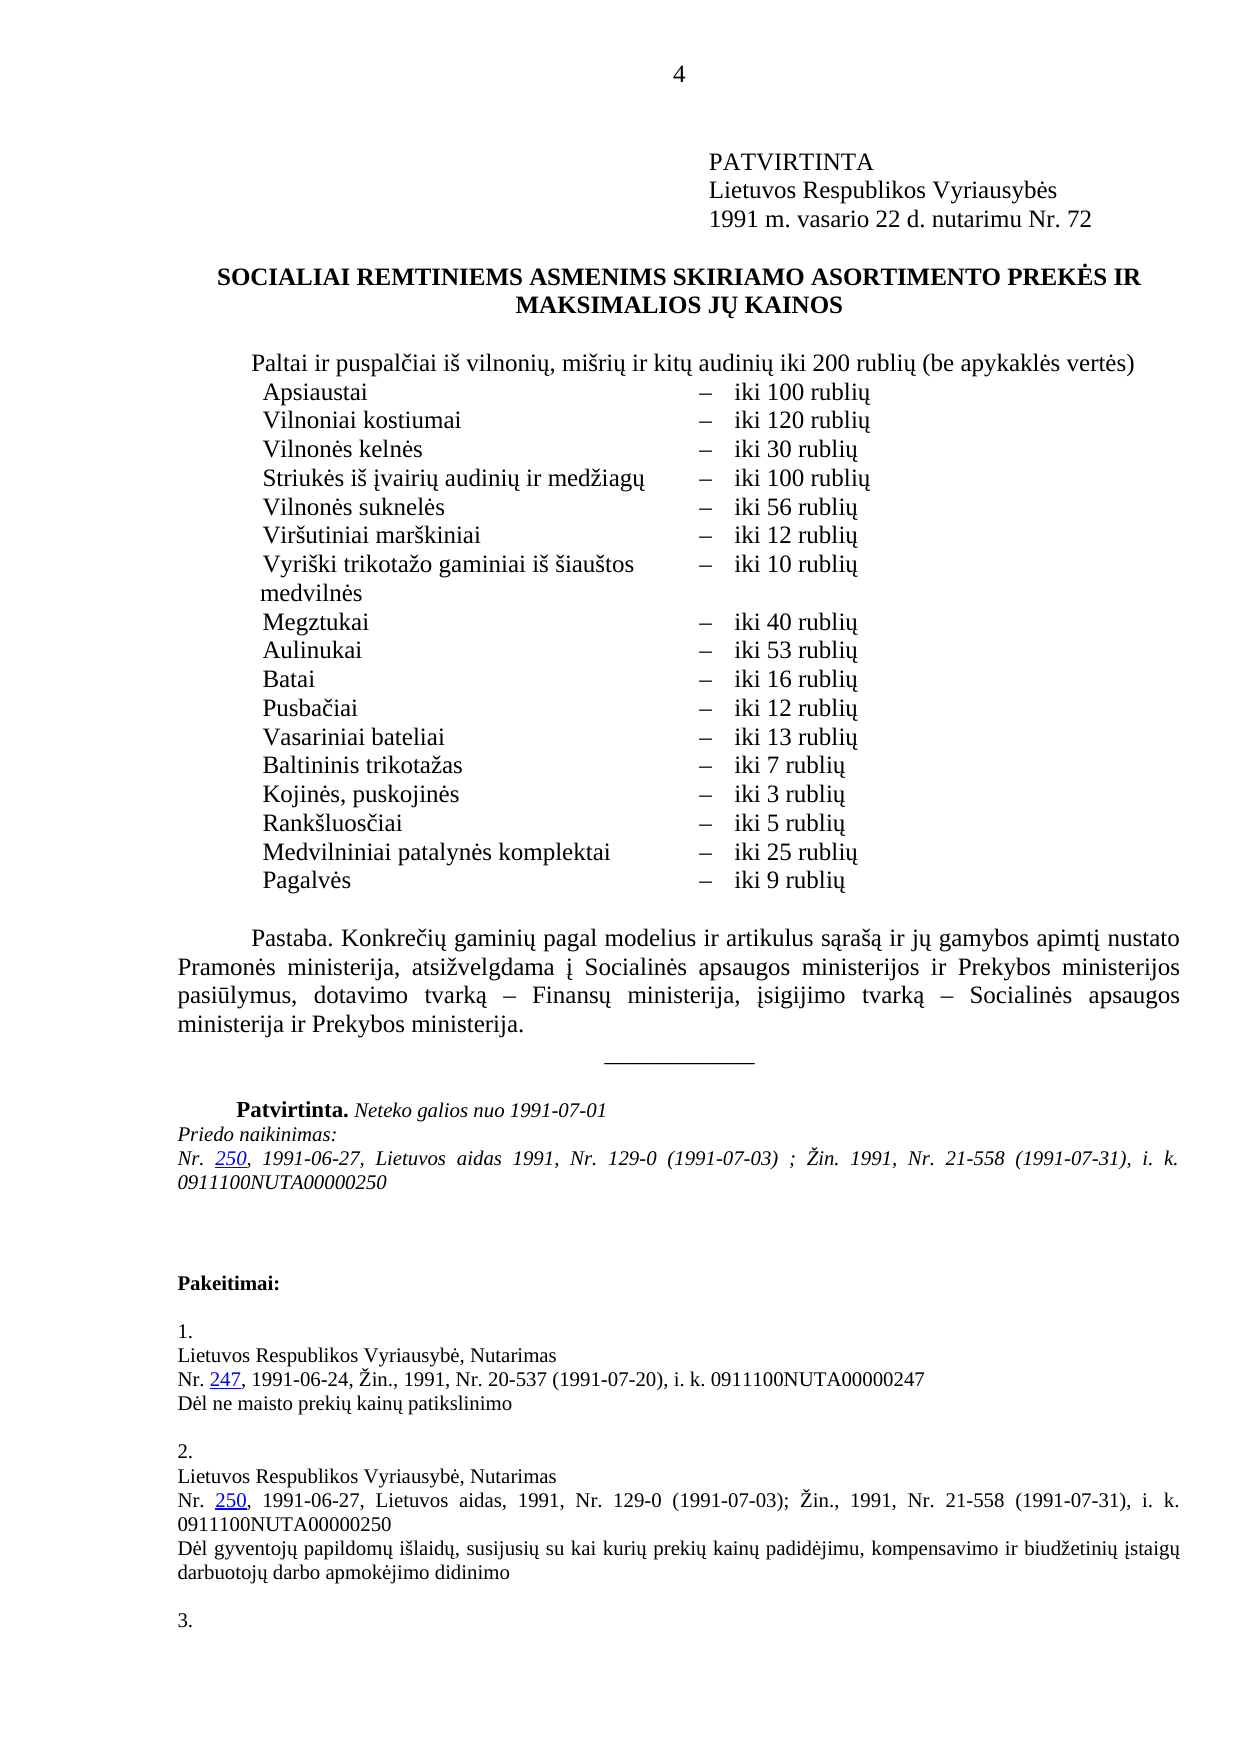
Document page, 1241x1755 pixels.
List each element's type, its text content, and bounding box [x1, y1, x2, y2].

text Nr. 250, 1991-06-27, Lietuvos aidas, 1991, Nr. 129-0 (1991-07-03); Žin., 1991, Nr. 21-558 (1991-07-31), i. k. 0911100NUTA00000250 [177, 1488, 1181, 1536]
table_cell Kojinės, puskojinės [177, 779, 663, 808]
table_cell – [664, 693, 723, 722]
text Dėl gyventojų papildomų išlaidų, susijusių su kai kurių prekių kainų padidėjimu, kompensavimo ir biudžetinių įstaigų darbuotojų darbo apmokėjimo didinimo [177, 1536, 1181, 1584]
table_cell Pusbačiai [177, 693, 663, 722]
table_cell Vasariniai bateliai [177, 722, 663, 751]
table_cell – [664, 549, 723, 607]
table_cell iki 120 rublių [723, 406, 1181, 434]
text ____________ [177, 1038, 1181, 1067]
table_header iki 100 rublių [723, 377, 1181, 406]
table_cell Vyriški trikotažo gaminiai iš šiauštos medvilnės [177, 549, 663, 607]
table_cell iki 16 rublių [723, 664, 1181, 693]
text Lietuvos Respublikos Vyriausybė, Nutarimas [177, 1343, 1181, 1367]
text 1991 m. vasario 22 d. nutarimu Nr. 72 [177, 204, 1181, 233]
table_cell iki 100 rublių [723, 463, 1181, 492]
table_cell iki 3 rublių [723, 779, 1181, 808]
text Paltai ir puspalčiai iš vilnonių, mišrių ir kitų audinių iki 200 rublių (be apykaklės vertės) [177, 348, 1181, 377]
table_cell Rankšluosčiai [177, 808, 663, 837]
text Nr. 250, 1991-06-27, Lietuvos aidas 1991, Nr. 129-0 (1991-07-03) ; Žin. 1991, Nr. 21-558 (1991-07-31), i. k. 0911100NUTA00000250 [177, 1146, 1181, 1194]
table_cell Batai [177, 664, 663, 693]
table_cell Vilnonės suknelės [177, 492, 663, 521]
text Nr. 247, 1991-06-24, Žin., 1991, Nr. 20-537 (1991-07-20), i. k. 0911100NUTA00000247 [177, 1367, 1181, 1391]
table_cell iki 9 rublių [723, 866, 1181, 894]
table_cell Aulinukai [177, 636, 663, 664]
table_cell iki 25 rublių [723, 837, 1181, 866]
table_cell iki 12 rublių [723, 693, 1181, 722]
text Pakeitimai: [177, 1271, 1181, 1295]
table_cell – [664, 463, 723, 492]
table_cell iki 56 rublių [723, 492, 1181, 521]
table_cell – [664, 808, 723, 837]
table_cell iki 53 rublių [723, 636, 1181, 664]
text 2. [177, 1439, 1181, 1463]
table_header Apsiaustai [177, 377, 663, 406]
table_header – [664, 377, 723, 406]
text Lietuvos Respublikos Vyriausybės [177, 176, 1181, 204]
table_cell iki 7 rublių [723, 751, 1181, 779]
table_cell – [664, 866, 723, 894]
table_cell – [664, 607, 723, 636]
table_cell Striukės iš įvairių audinių ir medžiagų [177, 463, 663, 492]
table_cell – [664, 722, 723, 751]
text Dėl ne maisto prekių kainų patikslinimo [177, 1391, 1181, 1415]
table_cell iki 12 rublių [723, 521, 1181, 549]
table_cell Medvilniniai patalynės komplektai [177, 837, 663, 866]
table_cell – [664, 837, 723, 866]
table_cell Vilnoniai kostiumai [177, 406, 663, 434]
table_cell – [664, 751, 723, 779]
table_cell – [664, 521, 723, 549]
table_cell Vilnonės kelnės [177, 434, 663, 463]
table_cell Pagalvės [177, 866, 663, 894]
table_cell – [664, 406, 723, 434]
table_cell iki 40 rublių [723, 607, 1181, 636]
table_cell – [664, 636, 723, 664]
table_cell Viršutiniai marškiniai [177, 521, 663, 549]
text PATVIRTINTA [177, 147, 1181, 176]
table_cell Baltininis trikotažas [177, 751, 663, 779]
table_cell iki 30 rublių [723, 434, 1181, 463]
text 1. [177, 1319, 1181, 1343]
text 3. [177, 1608, 1181, 1632]
table_cell iki 5 rublių [723, 808, 1181, 837]
text Priedo naikinimas: [177, 1122, 1181, 1146]
table_cell – [664, 664, 723, 693]
table_cell – [664, 434, 723, 463]
text Lietuvos Respublikos Vyriausybė, Nutarimas [177, 1463, 1181, 1488]
text SOCIALIAI REMTINIEMS ASMENIMS SKIRIAMO ASORTIMENTO PREKĖS IR MAKSIMALIOS JŲ KAINOS [177, 262, 1181, 319]
text Pastaba. Konkrečių gaminių pagal modelius ir artikulus sąrašą ir jų gamybos apimtį nustato Pramonės ministerija, atsižvelgdama į Socialinės apsaugos ministerijos ir Prekybos ministerijos pasiūlymus, dotavimo tvarką – Finansų ministerija, įsigijimo tvarką – Socialinės apsaugos ministerija ir Prekybos ministerija. [177, 923, 1181, 1038]
text Patvirtinta. Neteko galios nuo 1991-07-01 [177, 1096, 1181, 1122]
table_cell iki 13 rublių [723, 722, 1181, 751]
table_cell – [664, 492, 723, 521]
table_cell – [664, 779, 723, 808]
table_cell iki 10 rublių [723, 549, 1181, 607]
table_cell Megztukai [177, 607, 663, 636]
